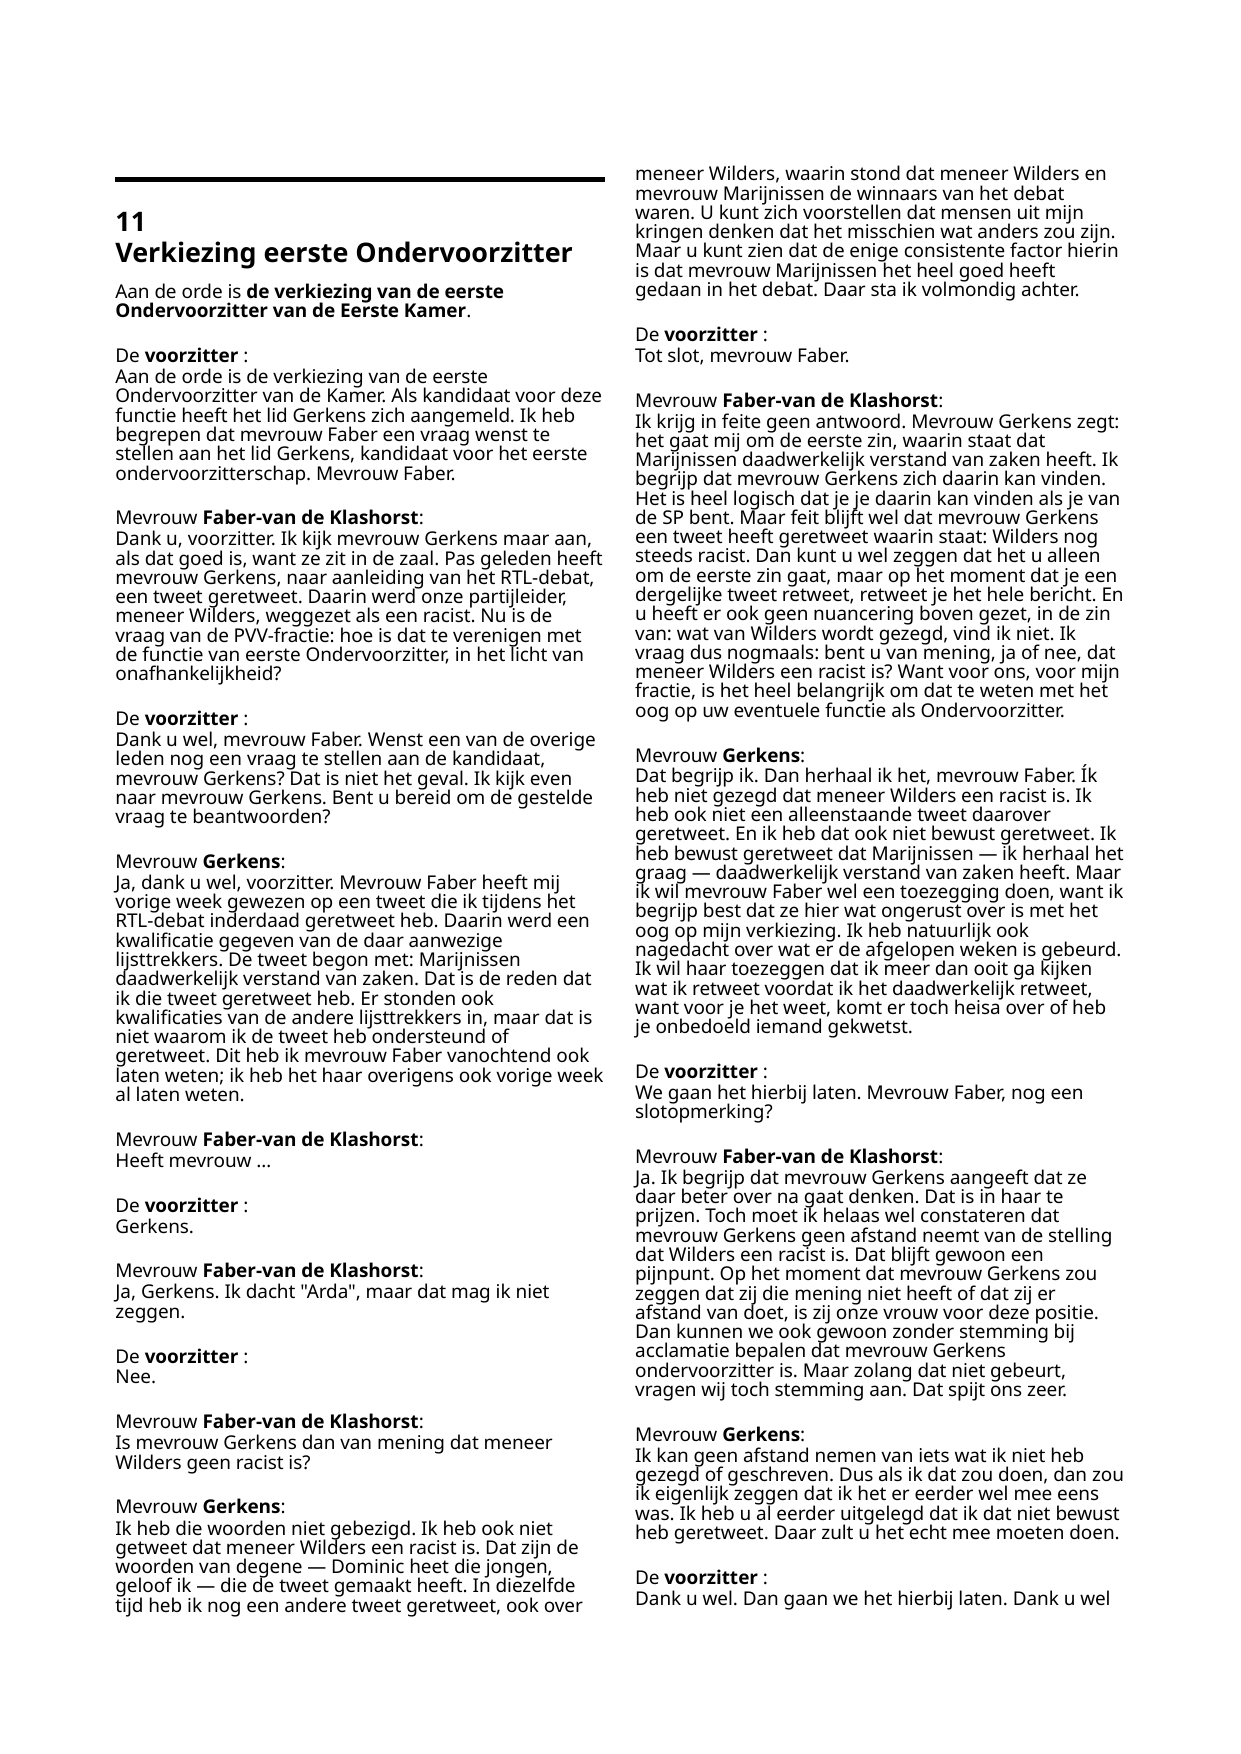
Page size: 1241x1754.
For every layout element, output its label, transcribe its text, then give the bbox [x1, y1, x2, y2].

text We gaan het hierbij laten. Mevrouw Faber, nog een slotopmerking? [635, 1084, 1125, 1122]
text De voorzitter : [115, 705, 605, 731]
text Aan de orde is de verkiezing van de eerste Ondervoorzitter van de Eerste Kamer. [115, 283, 605, 322]
text De voorzitter : [635, 321, 1125, 347]
text Ik krijg in feite geen antwoord. Mevrouw Gerkens zegt: het gaat mij om de eerste zin, waarin staat dat Marijnissen daadwerkelijk verstand van zaken heeft. Ik begrijp dat mevrouw Gerkens zich daarin kan vinden. Het is heel logisch dat je je daarin kan vinden als je van de SP bent. Maar feit blijft wel dat mevrouw Gerkens een tweet heeft geretweet waarin staat: Wilders nog steeds racist. Dan kunt u wel zeggen dat het u alleen om de eerste zin gaat, maar op het moment dat je een dergelijke tweet retweet, retweet je het hele bericht. En u heeft er ook geen nuancering boven gezet, in de zin van: wat van Wilders wordt gezegd, vind ik niet. Ik vraag dus nogmaals: bent u van mening, ja of nee, dat meneer Wilders een racist is? Want voor ons, voor mijn fractie, is het heel belangrijk om dat te weten met het oog op uw eventuele functie als Ondervoorzitter. [635, 413, 1125, 721]
text Dank u, voorzitter. Ik kijk mevrouw Gerkens maar aan, als dat goed is, want ze zit in de zaal. Pas geleden heeft mevrouw Gerkens, naar aanleiding van het RTL-debat, een tweet geretweet. Daarin werd onze partijleider, meneer Wilders, weggezet als een racist. Nu is de vraag van de PVV-fractie: hoe is dat te verenigen met de functie van eerste Ondervoorzitter, in het licht van onafhankelijkheid? [115, 530, 605, 684]
text Nee. [115, 1368, 605, 1388]
text Aan de orde is de verkiezing van de eerste Ondervoorzitter van de Kamer. Als kandidaat voor deze functie heeft het lid Gerkens zich aangemeld. Ik heb begrepen dat mevrouw Faber een vraag wenst te stellen aan het lid Gerkens, kandidaat voor het eerste ondervoorzitterschap. Mevrouw Faber. [115, 368, 605, 484]
text Dank u wel, mevrouw Faber. Wenst een van de overige leden nog een vraag te stellen aan de kandidaat, mevrouw Gerkens? Dat is niet het geval. Ik kijk even naar mevrouw Gerkens. Bent u bereid om de gestelde vraag te beantwoorden? [115, 731, 605, 827]
text Ja, Gerkens. Ik dacht "Arda", maar dat mag ik niet zeggen. [115, 1283, 605, 1322]
text De voorzitter : [115, 1343, 605, 1368]
text Ik kan geen afstand nemen van iets wat ik niet heb gezegd of geschreven. Dus als ik dat zou doen, dan zou ik eigenlijk zeggen dat ik het er eerder wel mee eens was. Ik heb u al eerder uitgelegd dat ik dat niet bewust heb geretweet. Daar zult u het echt mee moeten doen. [635, 1447, 1125, 1543]
text Mevrouw Gerkens: [115, 848, 605, 874]
text Mevrouw Gerkens: [635, 742, 1125, 767]
text Mevrouw Faber-van de Klashorst: [635, 387, 1125, 413]
text Is mevrouw Gerkens dan van mening dat meneer Wilders geen racist is? [115, 1434, 605, 1473]
text Mevrouw Gerkens: [115, 1494, 605, 1519]
text Heeft mevrouw … [115, 1152, 605, 1171]
text De voorzitter : [635, 1564, 1125, 1590]
text Dank u wel. Dan gaan we het hierbij laten. Dank u wel [635, 1590, 1125, 1609]
text 11 [115, 203, 605, 239]
text De voorzitter : [115, 1192, 605, 1218]
text De voorzitter : [635, 1058, 1125, 1084]
text Mevrouw Faber-van de Klashorst: [115, 1409, 605, 1434]
text Mevrouw Gerkens: [635, 1421, 1125, 1447]
text Mevrouw Faber-van de Klashorst: [115, 504, 605, 530]
text Tot slot, mevrouw Faber. [635, 347, 1125, 366]
text De voorzitter : [115, 342, 605, 368]
text Mevrouw Faber-van de Klashorst: [635, 1143, 1125, 1169]
text Gerkens. [115, 1218, 605, 1237]
text Ja. Ik begrijp dat mevrouw Gerkens aangeeft dat ze daar beter over na gaat denken. Dat is in haar te prijzen. Toch moet ik helaas wel constateren dat mevrouw Gerkens geen afstand neemt van de stelling dat Wilders een racist is. Dat blijft gewoon een pijnpunt. Op het moment dat mevrouw Gerkens zou zeggen dat zij die mening niet heeft of dat zij er afstand van doet, is zij onze vrouw voor deze positie. Dan kunnen we ook gewoon zonder stemming bij acclamatie bepalen dat mevrouw Gerkens ondervoorzitter is. Maar zolang dat niet gebeurt, vragen wij toch stemming aan. Dat spijt ons zeer. [635, 1169, 1125, 1400]
text Mevrouw Faber-van de Klashorst: [115, 1126, 605, 1152]
text meneer Wilders, waarin stond dat meneer Wilders en mevrouw Marijnissen de winnaars van het debat waren. U kunt zich voorstellen dat mensen uit mijn kringen denken dat het misschien wat anders zou zijn. Maar u kunt zien dat de enige consistente factor hierin is dat mevrouw Marijnissen het heel goed heeft gedaan in het debat. Daar sta ik volmondig achter. [635, 165, 1125, 300]
text Mevrouw Faber-van de Klashorst: [115, 1258, 605, 1283]
text Dat begrijp ik. Dan herhaal ik het, mevrouw Faber. Ík heb niet gezegd dat meneer Wilders een racist is. Ik heb ook niet een alleenstaande tweet daarover geretweet. En ik heb dat ook niet bewust geretweet. Ik heb bewust geretweet dat Marijnissen — ik herhaal het graag — daadwerkelijk verstand van zaken heeft. Maar ik wil mevrouw Faber wel een toezegging doen, want ik begrijp best dat ze hier wat ongerust over is met het oog op mijn verkiezing. Ik heb natuurlijk ook nagedacht over wat er de afgelopen weken is gebeurd. Ik wil haar toezeggen dat ik meer dan ooit ga kijken wat ik retweet voordat ik het daadwerkelijk retweet, want voor je het weet, komt er toch heisa over of heb je onbedoeld iemand gekwetst. [635, 767, 1125, 1037]
text Ja, dank u wel, voorzitter. Mevrouw Faber heeft mij vorige week gewezen op een tweet die ik tijdens het RTL-debat inderdaad geretweet heb. Daarin werd een kwalificatie gegeven van de daar aanwezige lijsttrekkers. De tweet begon met: Marijnissen daadwerkelijk verstand van zaken. Dat is de reden dat ik die tweet geretweet heb. Er stonden ook kwalificaties van de andere lijsttrekkers in, maar dat is niet waarom ik de tweet heb ondersteund of geretweet. Dit heb ik mevrouw Faber vanochtend ook laten weten; ik heb het haar overigens ook vorige week al laten weten. [115, 874, 605, 1105]
text Verkiezing eerste Ondervoorzitter [115, 239, 605, 283]
text Ik heb die woorden niet gebezigd. Ik heb ook niet getweet dat meneer Wilders een racist is. Dat zijn de woorden van degene — Dominic heet die jongen, geloof ik — die de tweet gemaakt heeft. In diezelfde tijd heb ik nog een andere tweet geretweet, ook over [115, 1519, 605, 1616]
